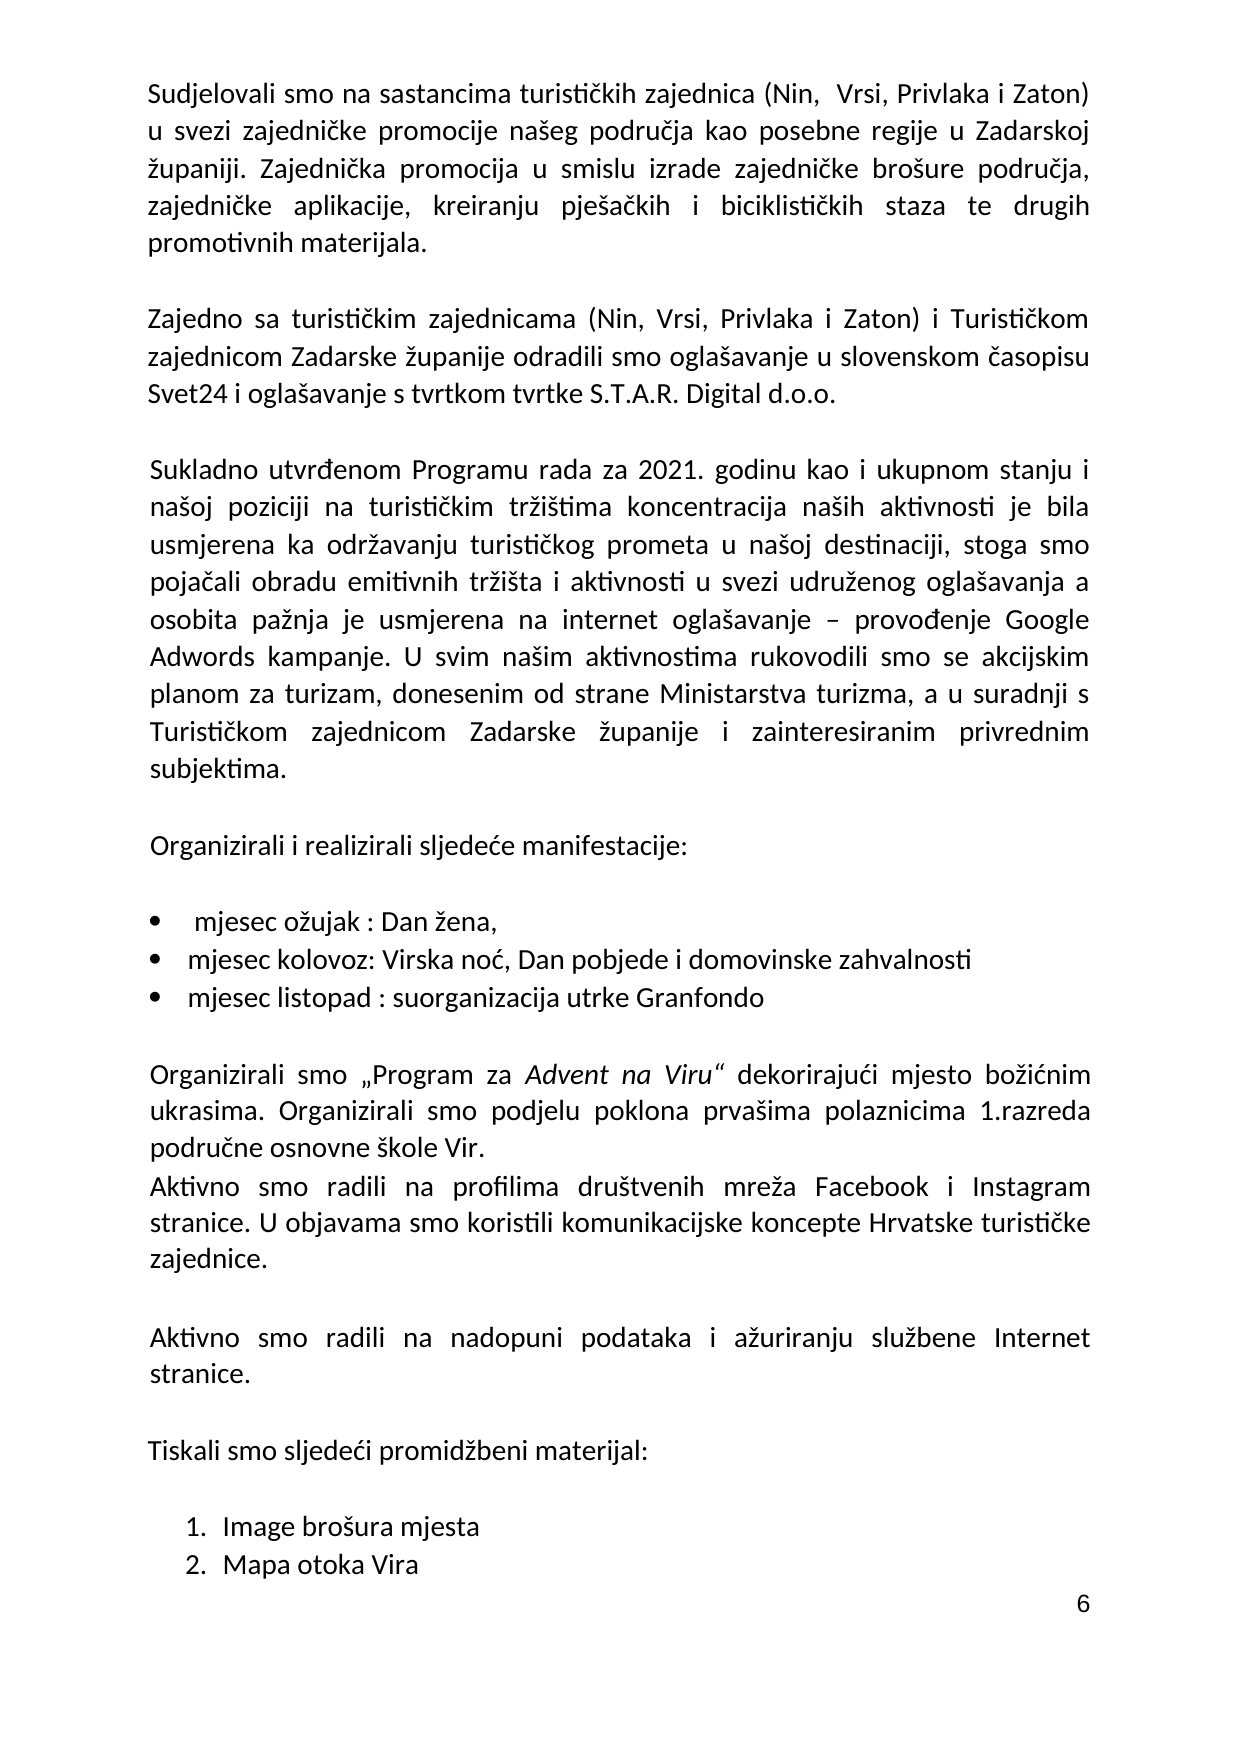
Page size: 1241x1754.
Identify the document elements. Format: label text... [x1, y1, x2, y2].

text Zajedno sa turističkim zajednicama (Nin, Vrsi, Privlaka i Zaton) i Turističkom zajednicom Zadarske županije odradili smo oglašavanje u slovenskom časopisu Svet24 i oglašavanje s tvrtkom tvrtke S.T.A.R. Digital d.o.o. [147, 300, 1091, 411]
list mjesec kolovoz: Virska noć, Dan pobjede i domovinske zahvalnosti [150, 941, 1091, 977]
list mjesec ožujak : Dan žena, [150, 903, 1091, 938]
text Organizirali i realizirali sljedeće manifestacije: [150, 827, 1091, 862]
text Sudjelovali smo na sastancima turističkih zajednica (Nin, Vrsi, Privlaka i Zaton) u svezi zajedničke promocije našeg područja kao posebne regije u Zadarskoj županiji. Zajednička promocija u smislu izrade zajedničke brošure područja, zajedničke aplikacije, kreiranju pješačkih i biciklističkih staza te drugih promotivnih materijala. [147, 75, 1091, 260]
text Organizirali smo „Program za Advent na Viru“ dekorirajući mjesto božićnim ukrasima. Organizirali smo podjelu poklona prvašima polaznicima 1.razreda područne osnovne škole Vir. [149, 1056, 1092, 1164]
list mjesec listopad : suorganizacija utrke Granfondo [150, 979, 1091, 1014]
text Tiskali smo sljedeći promidžbeni materijal: [147, 1432, 1091, 1468]
text Aktivno smo radili na nadopuni podataka i ažuriranju službene Internet stranice. [149, 1319, 1092, 1391]
text Sukladno utvrđenom Programu rada za 2021. godinu kao i ukupnom stanju i našoj poziciji na turističkim tržištima koncentracija naših aktivnosti je bila usmjerena ka održavanju turističkog prometa u našoj destinaciji, stoga smo pojačali obradu emitivnih tržišta i aktivnosti u svezi udruženog oglašavanja a osobita pažnja je usmjerena na internet oglašavanje – provođenje Google Adwords kampanje. U svim našim aktivnostima rukovodili smo se akcijskim planom za turizam, donesenim od strane Ministarstva turizma, a u suradnji s Turističkom zajednicom Zadarske županije i zainteresiranim privrednim subjektima. [149, 451, 1091, 786]
list Mapa otoka Vira [185, 1546, 1091, 1582]
text Aktivno smo radili na profilima društvenih mreža Facebook i Instagram stranice. U objavama smo koristili komunikacijske koncepte Hrvatske turističke zajednice. [149, 1168, 1092, 1276]
list Image brošura mjesta [185, 1508, 1091, 1544]
